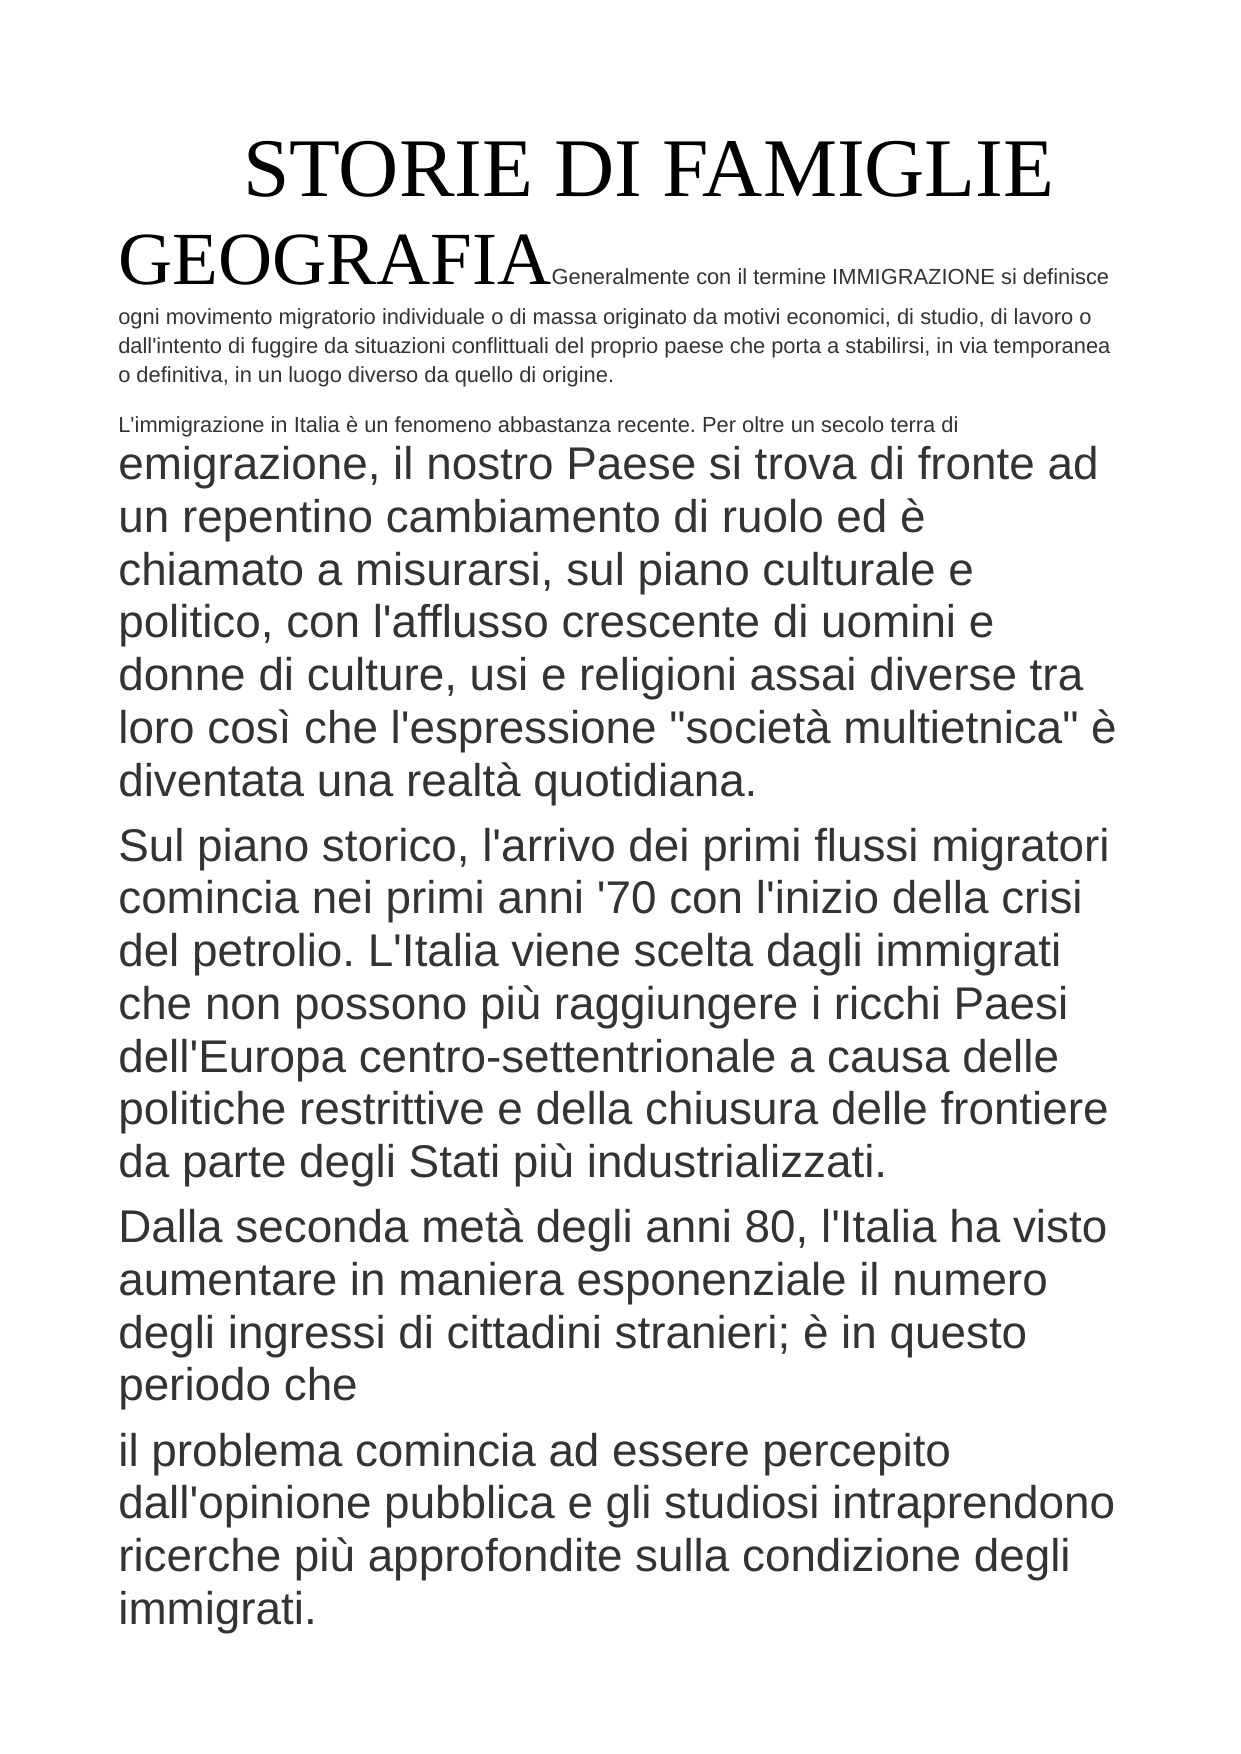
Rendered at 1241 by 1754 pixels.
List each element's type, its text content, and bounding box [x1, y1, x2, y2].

text il problema comincia ad essere percepito dall'opinione pubblica e gli studiosi intraprendono ricerche più approfondite sulla condizione degli immigrati. [118, 1423, 1122, 1634]
text Sul piano storico, l'arrivo dei primi flussi migratori comincia nei primi anni '70 con l'inizio della crisi del petrolio. L'Italia viene scelta dagli immigrati che non possono più raggiungere i ricchi Paesi dell'Europa centro-settentrionale a causa delle politiche restrittive e della chiusura delle frontiere da parte degli Stati più industrializzati. [118, 818, 1122, 1187]
text GEOGRAFIAGeneralmente con il termine IMMIGRAZIONE si definisce ogni movimento migratorio individuale o di massa originato da motivi economici, di studio, di lavoro o dall'intento di fuggire da situazioni conflittuali del proprio paese che porta a stabilirsi, in via temporanea o definitiva, in un luogo diverso da quello di origine. [118, 214, 1122, 387]
text STORIE DI FAMIGLIE [118, 118, 1122, 214]
text L'immigrazione in Italia è un fenomeno abbastanza recente. Per oltre un secolo terra di emigrazione, il nostro Paese si trova di fronte ad un repentino cambiamento di ruolo ed è chiamato a misurarsi, sul piano culturale e politico, con l'afflusso crescente di uomini e donne di culture, usi e religioni assai diverse tra loro così che l'espressione "società multietnica" è diventata una realtà quotidiana. [118, 412, 1122, 806]
text Dalla seconda metà degli anni 80, l'Italia ha visto aumentare in maniera esponenziale il numero degli ingressi di cittadini stranieri; è in questo periodo che [118, 1200, 1122, 1411]
